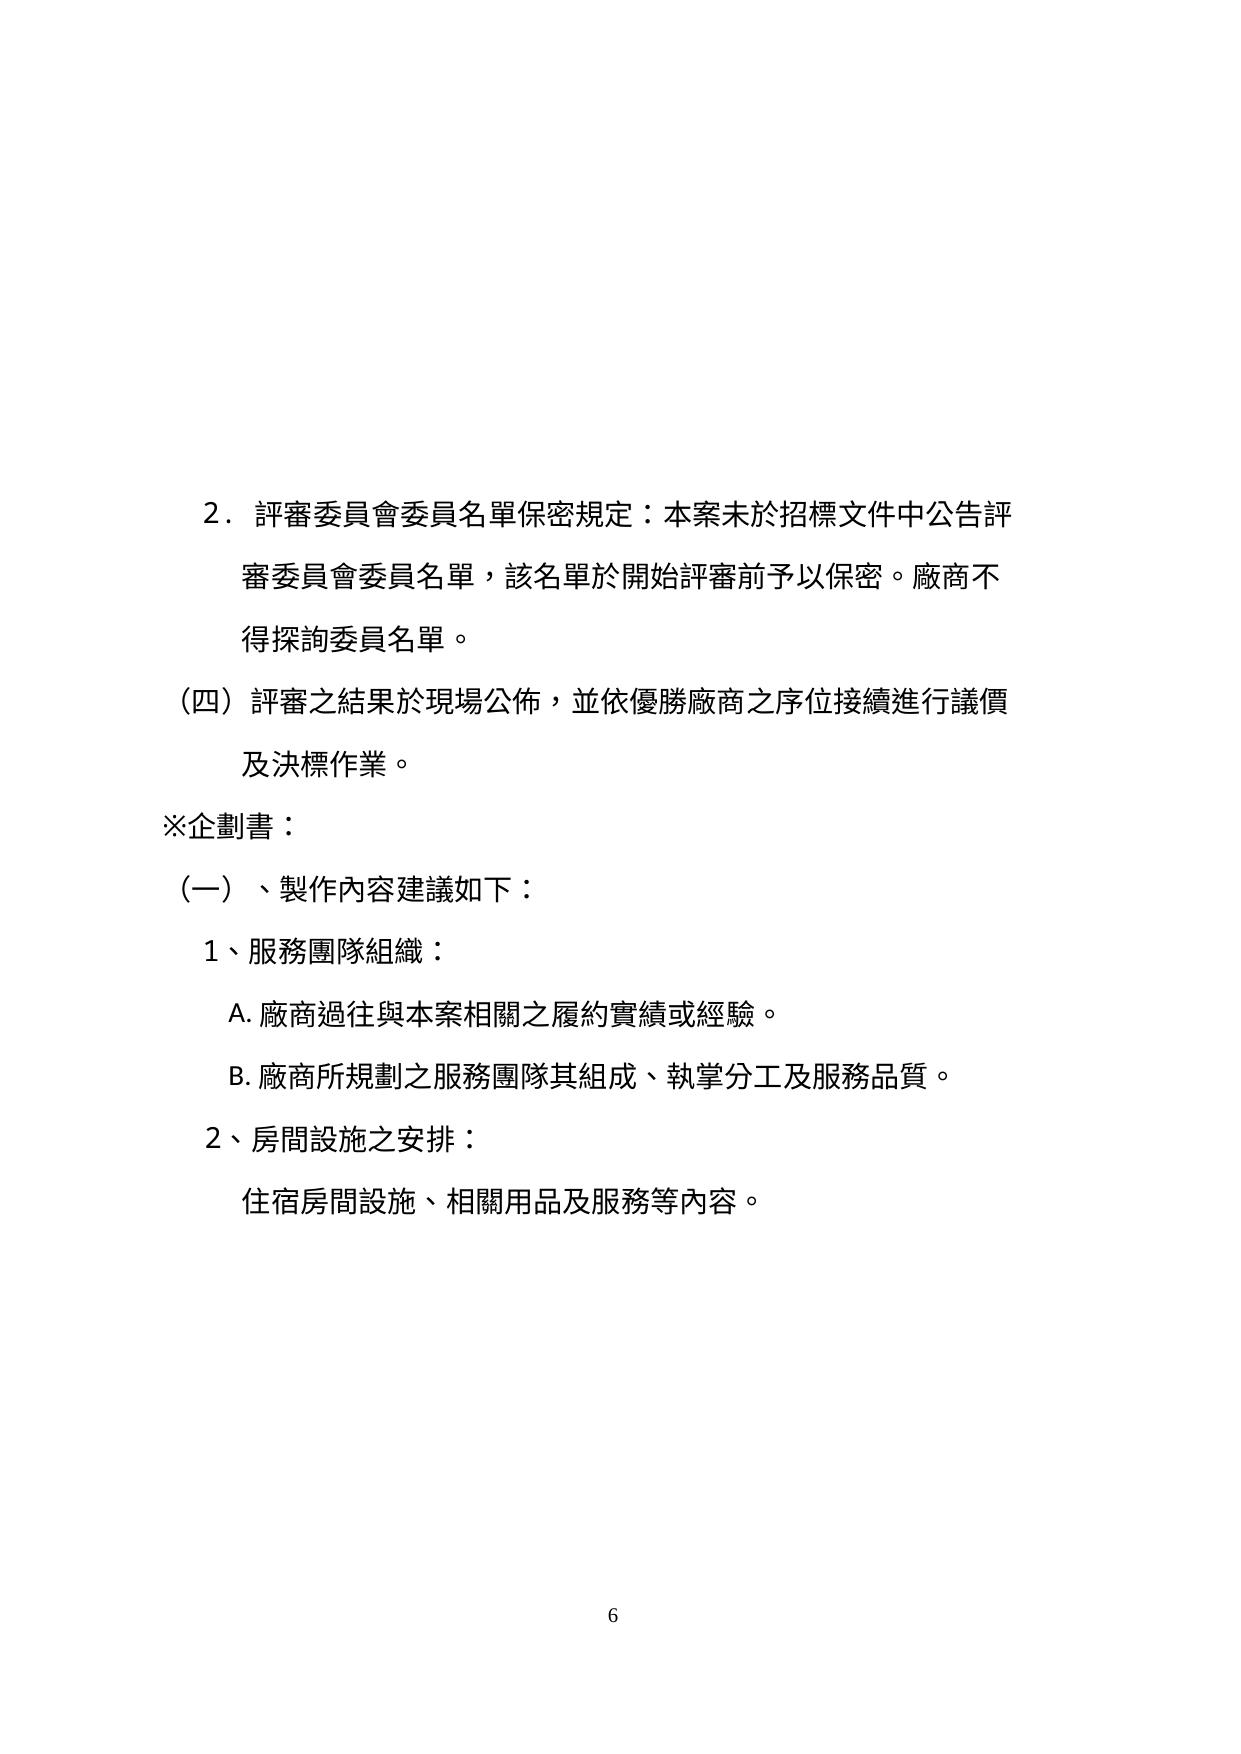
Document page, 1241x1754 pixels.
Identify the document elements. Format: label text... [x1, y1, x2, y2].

text ※企劃書： [162, 783, 1063, 846]
text 及決標作業。 [162, 721, 1063, 783]
text A. 廠商過往與本案相關之履約實績或經驗。 [162, 971, 1063, 1033]
text 2. 評審委員會委員名單保密規定：本案未於招標文件中公告評 [162, 471, 1063, 533]
text 住宿房間設施、相關用品及服務等內容。 [162, 1158, 1063, 1221]
text 審委員會委員名單，該名單於開始評審前予以保密。廠商不 [162, 533, 1063, 596]
text （四）評審之結果於現場公佈，並依優勝廠商之序位接續進行議價 [162, 658, 1063, 721]
text 1、服務團隊組織： [162, 908, 1063, 971]
text （一）、製作內容建議如下： [162, 846, 1063, 908]
text 2、房間設施之安排： [162, 1096, 1063, 1158]
text B. 廠商所規劃之服務團隊其組成、執掌分工及服務品質。 [162, 1033, 1063, 1096]
text 得探詢委員名單。 [162, 596, 1063, 658]
